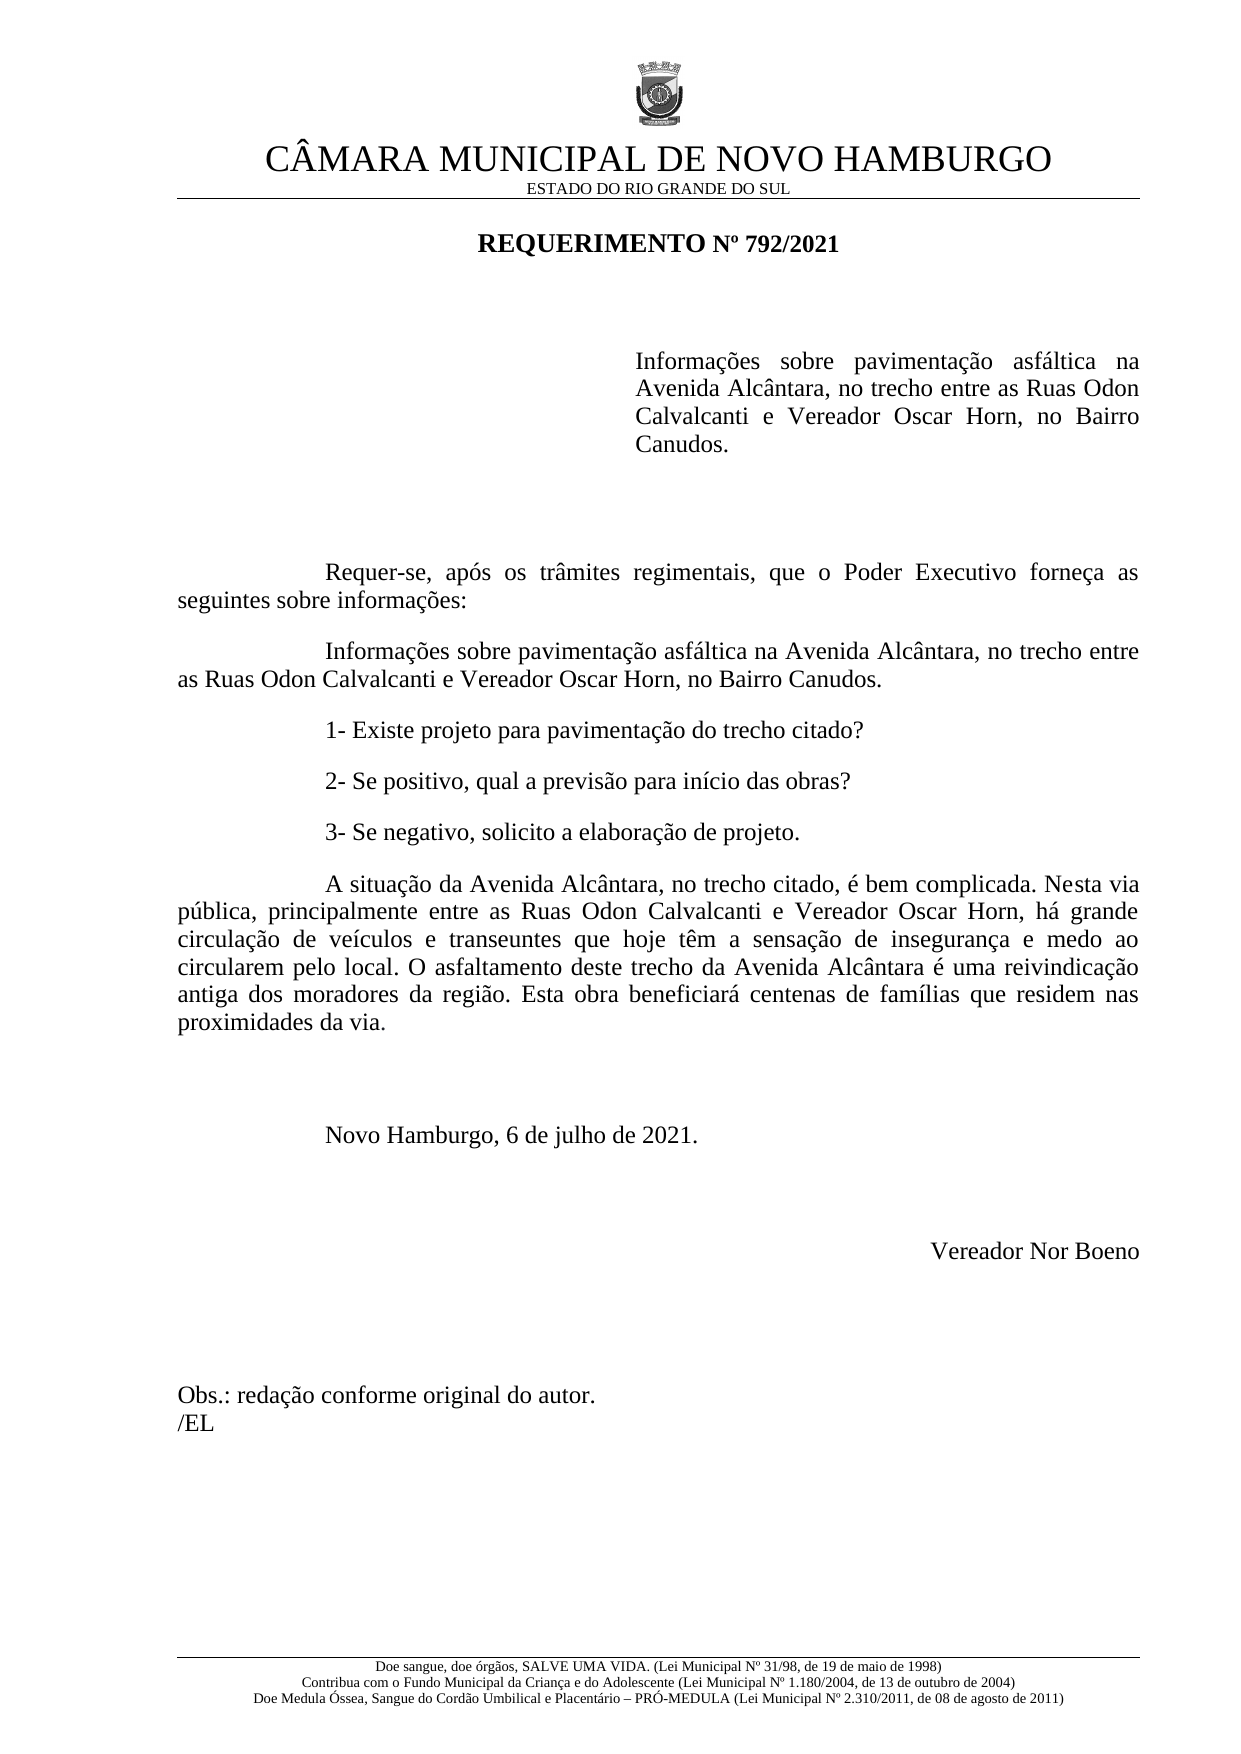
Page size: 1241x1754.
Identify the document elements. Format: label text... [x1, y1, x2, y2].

text /EL [177, 1409, 1140, 1436]
text Requer-se, após os trâmites regimentais, que o Poder Executivo forneça as seguintes sobre informações: [177, 558, 1140, 613]
text A situação da Avenida Alcântara, no trecho citado, é bem complicada. Nesta via pública, principalmente entre as Ruas Odon Calvalcanti e Vereador Oscar Horn, há grande circulação de veículos e transeuntes que hoje têm a sensação de insegurança e medo ao circularem pelo local. O asfaltamento deste trecho da Avenida Alcântara é uma reivindicação antiga dos moradores da região. Esta obra beneficiará centenas de famílias que residem nas proximidades da via. [177, 870, 1140, 1036]
text Vereador Nor Boeno [177, 1237, 1140, 1265]
text REQUERIMENTO Nº 792/2021 [177, 228, 1140, 258]
text Obs.: redação conforme original do autor. [177, 1381, 1140, 1409]
text Informações sobre pavimentação asfáltica na Avenida Alcântara, no trecho entre as Ruas Odon Calvalcanti e Vereador Oscar Horn, no Bairro Canudos. [177, 637, 1140, 692]
text Informações sobre pavimentação asfáltica na Avenida Alcântara, no trecho entre as Ruas Odon Calvalcanti e Vereador Oscar Horn, no Bairro Canudos. [635, 347, 1140, 458]
text 3- Se negativo, solicito a elaboração de projeto. [177, 818, 1140, 846]
text 2- Se positivo, qual a previsão para início das obras? [177, 767, 1140, 795]
text 1- Existe projeto para pavimentação do trecho citado? [177, 716, 1140, 744]
text Novo Hamburgo, 6 de julho de 2021. [177, 1121, 1140, 1148]
